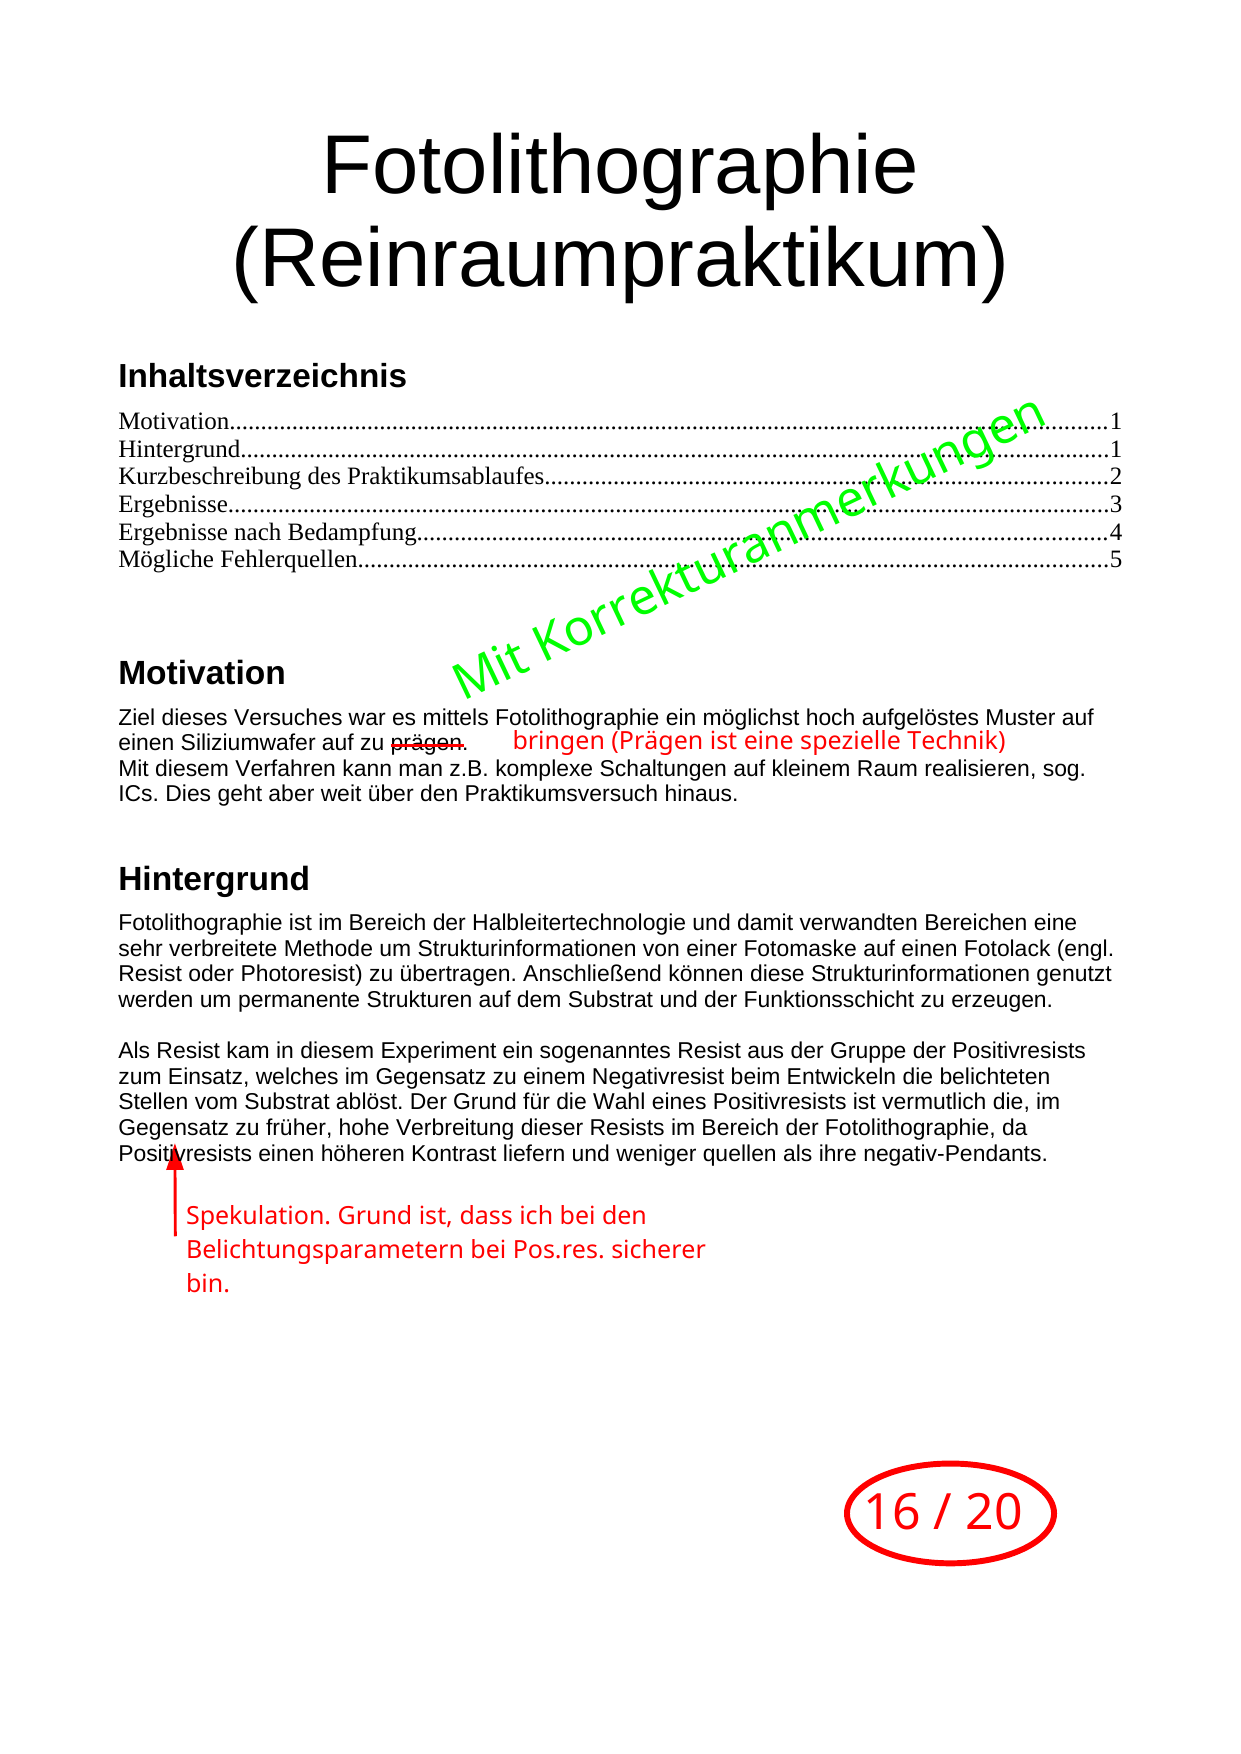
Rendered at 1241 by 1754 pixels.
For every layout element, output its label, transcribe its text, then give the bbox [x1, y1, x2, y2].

subtitle Inhaltsverzeichnis [118, 357, 1122, 394]
text Kurzbeschreibung des Praktikumsablaufes 2 [880, 462, 1122, 490]
text Fotolithographie [118, 118, 1122, 211]
text Ergebnisse nach Bedampfung 4 [118, 518, 1122, 546]
text Als Resist kam in diesem Experiment ein sogenanntes Resist aus der Gruppe der Positivresists zum Einsatz, welches im Gegensatz zu einem Negativresist beim Entwickeln die belichteten Stellen vom Substrat ablöst. Der Grund für die Wahl eines Positivresists ist vermutlich die, im Gegensatz zu früher, hohe Verbreitung dieser Resists im Bereich der Fotolithographie, da Positivresists einen höheren Kontrast liefern und weniger quellen als ihre negativ-Pendants. [118, 1038, 1122, 1166]
subtitle Motivation [482, 654, 1122, 692]
text Fotolithographie ist im Bereich der Halbleitertechnologie und damit verwandten Bereichen eine sehr verbreitete Methode um Strukturinformationen von einer Fotomaske auf einen Fotolack (engl. Resist oder Photoresist) zu übertragen. Anschließend können diese Strukturinformationen genutzt werden um permanente Strukturen auf dem Substrat und der Funktionsschicht zu erzeugen. [118, 909, 1122, 1012]
text Mögliche Fehlerquellen 5 [118, 546, 734, 573]
text Hintergrund 1 [985, 435, 1122, 462]
text Hintergrund 1 [967, 435, 984, 454]
text Hintergrund 1 [940, 446, 958, 462]
text Kurzbeschreibung des Praktikumsablaufes 2 [118, 462, 888, 490]
text Hintergrund 1 [118, 435, 989, 462]
text Mögliche Fehlerquellen 5 [731, 546, 1122, 573]
subtitle Motivation [458, 670, 481, 692]
subtitle Motivation [118, 654, 481, 692]
text Ziel dieses Versuches war es mittels Fotolithographie ein möglichst hoch aufgelöstes Muster auf einen Siliziumwafer auf zu prägen. [118, 704, 1122, 755]
text Motivation 1 [118, 407, 1122, 435]
text (Reinraumpraktikum) [118, 211, 1122, 304]
subtitle Hintergrund [118, 859, 1122, 897]
text Mit diesem Verfahren kann man z.B. komplexe Schaltungen auf kleinem Raum realisieren, sog. ICs. Dies geht aber weit über den Praktikumsversuch hinaus. [118, 755, 1122, 807]
text Ergebnisse 3 [118, 490, 1122, 518]
